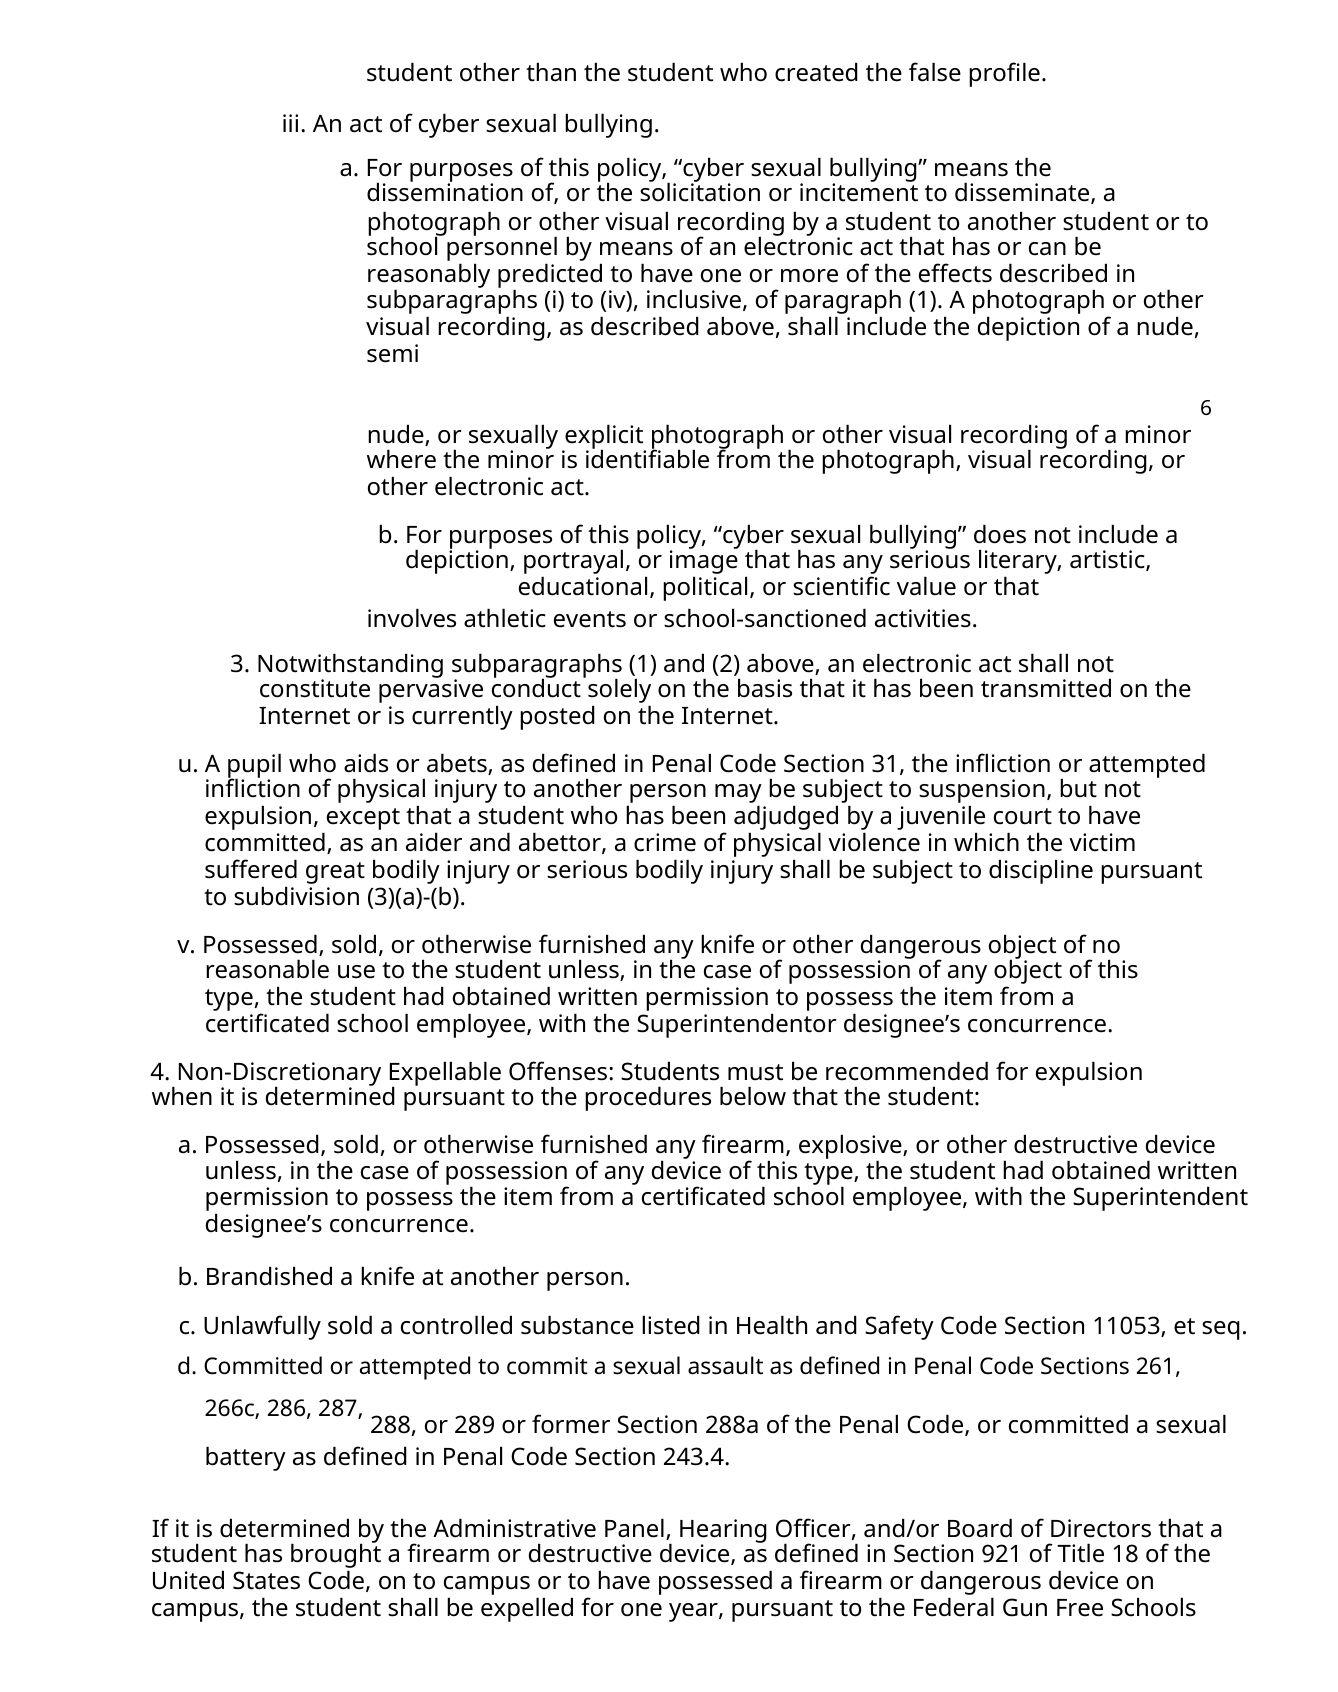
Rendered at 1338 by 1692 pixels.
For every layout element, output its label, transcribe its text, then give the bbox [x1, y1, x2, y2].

text photograph or other visual recording by a student to another student or to school personnel by means of an electronic act that has or can be reasonably predicted to have one or more of the effects described in subparagraphs (i) to (iv), inclusive, of paragraph (1). A photograph or other visual recording, as described above, shall include the depiction of a nude, semi [366, 209, 1229, 369]
text u. A pupil who aids or abets, as defined in Penal Code Section 31, the infliction or attempted infliction of physical injury to another person may be subject to suspension, but not expulsion, except that a student who has been adjudged by a juvenile court to have committed, as an aider and abettor, a crime of physical violence in which the victim suffered great bodily injury or serious bodily injury shall be subject to discipline pursuant to subdivision (3)(a)-(b). [177, 751, 1229, 912]
text a. For purposes of this policy, “cyber sexual bullying” means the dissemination of, or the solicitation or incitement to disseminate, a [339, 155, 1171, 209]
text student other than the student who created the false profile. [340, 60, 1224, 87]
text b. Brandished a knife at another person. [177, 1260, 1261, 1292]
text b. For purposes of this policy, “cyber sexual bullying” does not include a depiction, portrayal, or image that has any serious literary, artistic, educational, political, or scientific value or that [339, 522, 1218, 602]
text v. Possessed, sold, or otherwise furnished any knife or other dangerous object of no reasonable use to the student unless, in the case of possession of any object of this type, the student had obtained written permission to possess the item from a certificated school employee, with the Superintendentor designee’s concurrence. [177, 932, 1184, 1039]
text involves athletic events or school-sanctioned activities. [366, 602, 1261, 635]
text 3. Notwithstanding subparagraphs (1) and (2) above, an electronic act shall not constitute pervasive conduct solely on the basis that it has been transmitted on the Internet or is currently posted on the Internet. [230, 651, 1193, 731]
text If it is determined by the Administrative Panel, Hearing Officer, and/or Board of Directors that a student has brought a firearm or destructive device, as defined in Section 921 of Title 18 of the United States Code, on to campus or to have possessed a firearm or dangerous device on campus, the student shall be expelled for one year, pursuant to the Federal Gun Free Schools [151, 1516, 1232, 1623]
text 4. Non-Discretionary Expellable Offenses: Students must be recommended for expulsion when it is determined pursuant to the procedures below that the student: [150, 1059, 1188, 1112]
text 6 [150, 393, 1212, 422]
text nude, or sexually explicit photograph or other visual recording of a minor where the minor is identifiable from the photograph, visual recording, or other electronic act. [366, 422, 1223, 502]
text d. Committed or attempted to commit a sexual assault as defined in Penal Code Sections 261, 266c, 286, 287, 288, or 289 or former Section 288a of the Penal Code, or committed a sexual battery as defined in Penal Code Section 243.4. [177, 1357, 1235, 1472]
text a. Possessed, sold, or otherwise furnished any firearm, explosive, or other destructive device unless, in the case of possession of any device of this type, the student had obtained written permission to possess the item from a certificated school employee, with the Superintendent designee’s concurrence. [178, 1133, 1261, 1239]
text c. Unlawfully sold a controlled substance listed in Health and Safety Code Section 11053, et seq. [178, 1308, 1261, 1341]
text iii. An act of cyber sexual bullying. [281, 107, 1261, 139]
